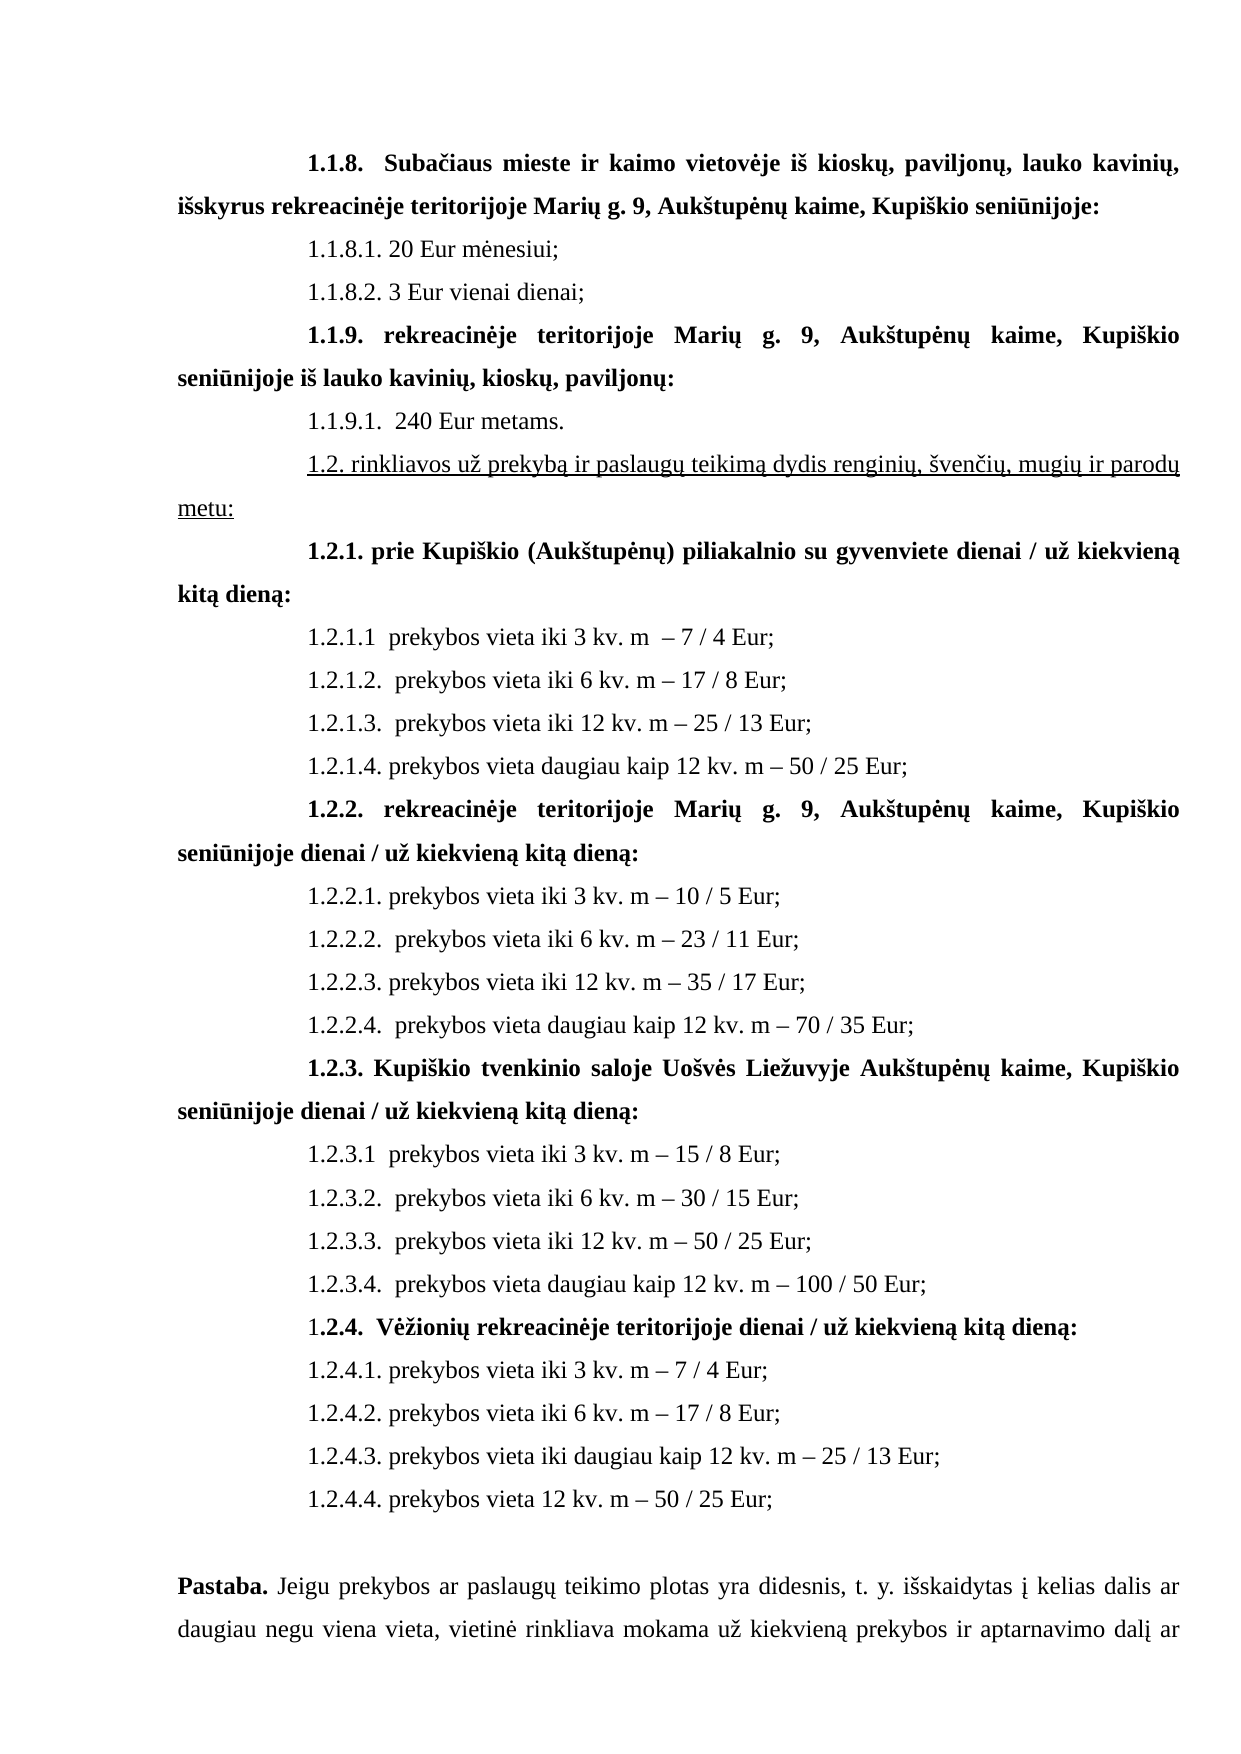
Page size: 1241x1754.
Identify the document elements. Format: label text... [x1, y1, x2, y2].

text 1.1.8. Subačiaus mieste ir kaimo vietovėje iš kioskų, paviljonų, lauko kavinių, išskyrus rekreacinėje teritorijoje Marių g. 9, Aukštupėnų kaime, Kupiškio seniūnijoje: [177, 148, 1181, 219]
text 1.2.1.2. prekybos vieta iki 6 kv. m – 17 / 8 Eur; [177, 665, 1181, 694]
text 1.2.1.1 prekybos vieta iki 3 kv. m – 7 / 4 Eur; [177, 622, 1181, 651]
text 1.2.4.4. prekybos vieta 12 kv. m – 50 / 25 Eur; [177, 1484, 1181, 1513]
text 1.1.9.1. 240 Eur metams. [177, 406, 1181, 435]
text 1.1.8.2. 3 Eur vienai dienai; [177, 277, 1181, 306]
text 1.2.1. prie Kupiškio (Aukštupėnų) piliakalnio su gyvenviete dienai / už kiekvieną kitą dieną: [177, 536, 1181, 608]
text 1.2.4.2. prekybos vieta iki 6 kv. m – 17 / 8 Eur; [177, 1398, 1181, 1427]
text 1.2.3.4. prekybos vieta daugiau kaip 12 kv. m – 100 / 50 Eur; [177, 1269, 1181, 1298]
text 1.1.9. rekreacinėje teritorijoje Marių g. 9, Aukštupėnų kaime, Kupiškio seniūnijoje iš lauko kavinių, kioskų, paviljonų: [177, 320, 1181, 392]
text 1.2.1.3. prekybos vieta iki 12 kv. m – 25 / 13 Eur; [177, 708, 1181, 737]
text 1.2.2.1. prekybos vieta iki 3 kv. m – 10 / 5 Eur; [177, 881, 1181, 909]
text 1.2.3.3. prekybos vieta iki 12 kv. m – 50 / 25 Eur; [177, 1226, 1181, 1254]
text 1.2.2.2. prekybos vieta iki 6 kv. m – 23 / 11 Eur; [177, 924, 1181, 953]
text 1.2. rinkliavos už prekybą ir paslaugų teikimą dydis renginių, švenčių, mugių ir parodų metu: [177, 449, 1181, 521]
text 1.1.8.1. 20 Eur mėnesiui; [177, 234, 1181, 263]
text 1.2.4.3. prekybos vieta iki daugiau kaip 12 kv. m – 25 / 13 Eur; [177, 1441, 1181, 1470]
text Pastaba. Jeigu prekybos ar paslaugų teikimo plotas yra didesnis, t. y. išskaidytas į kelias dalis ar daugiau negu viena vieta, vietinė rinkliava mokama už kiekvieną prekybos ir aptarnavimo dalį ar [177, 1571, 1181, 1643]
text 1.2.4.1. prekybos vieta iki 3 kv. m – 7 / 4 Eur; [177, 1355, 1181, 1384]
text 1.2.2.4. prekybos vieta daugiau kaip 12 kv. m – 70 / 35 Eur; [177, 1010, 1181, 1039]
text 1.2.2.3. prekybos vieta iki 12 kv. m – 35 / 17 Eur; [177, 967, 1181, 996]
text 1.2.3.2. prekybos vieta iki 6 kv. m – 30 / 15 Eur; [177, 1183, 1181, 1211]
text 1.2.3. Kupiškio tvenkinio saloje Uošvės Liežuvyje Aukštupėnų kaime, Kupiškio seniūnijoje dienai / už kiekvieną kitą dieną: [177, 1053, 1181, 1125]
text 1.2.1.4. prekybos vieta daugiau kaip 12 kv. m – 50 / 25 Eur; [177, 751, 1181, 780]
text 1.2.3.1 prekybos vieta iki 3 kv. m – 15 / 8 Eur; [177, 1139, 1181, 1168]
text 1.2.2. rekreacinėje teritorijoje Marių g. 9, Aukštupėnų kaime, Kupiškio seniūnijoje dienai / už kiekvieną kitą dieną: [177, 794, 1181, 866]
text 1.2.4. Vėžionių rekreacinėje teritorijoje dienai / už kiekvieną kitą dieną: [177, 1312, 1181, 1341]
